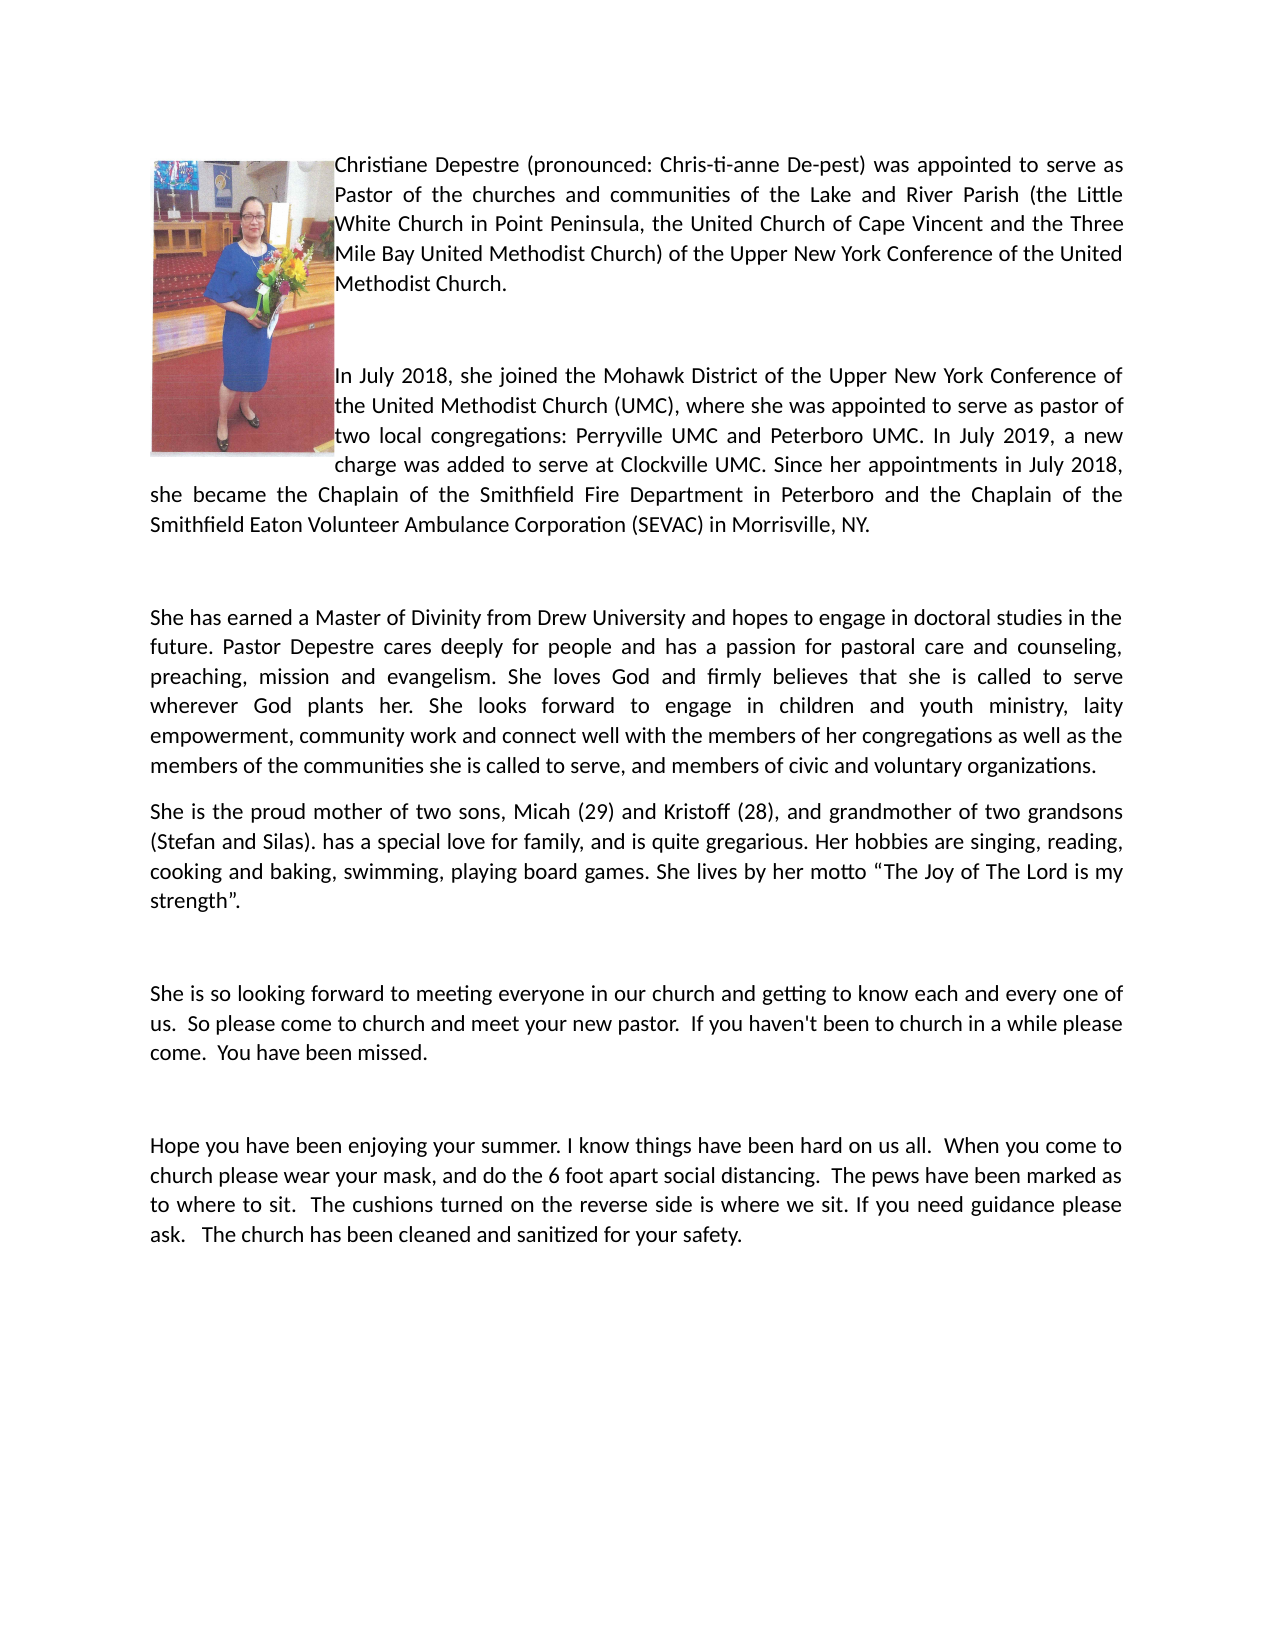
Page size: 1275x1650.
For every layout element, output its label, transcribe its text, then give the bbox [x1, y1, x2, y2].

text Christiane Depestre (pronounced: Chris-ti-anne De-pest) was appointed to serve as Pastor of the churches and communities of the Lake and River Parish (the Little White Church in Point Peninsula, the United Church of Cape Vincent and the Three Mile Bay United Methodist Church) of the Upper New York Conference of the United Methodist Church. [150, 150, 1125, 297]
text She is so looking forward to meeting everyone in our church and getting to know each and every one of us. So please come to church and meet your new pastor. If you haven't been to church in a while please come. You have been missed. [150, 979, 1125, 1067]
text She has earned a Master of Divinity from Drew University and hopes to engage in doctoral studies in the future. Pastor Depestre cares deeply for people and has a passion for pastoral care and counseling, preaching, mission and evangelism. She loves God and firmly believes that she is called to serve wherever God plants her. She looks forward to engage in children and youth ministry, laity empowerment, community work and connect well with the members of her congregations as well as the members of the communities she is called to serve, and members of civic and voluntary organizations. [150, 603, 1125, 779]
text She is the proud mother of two sons, Micah (29) and Kristoff (28), and grandmother of two grandsons (Stefan and Silas). has a special love for family, and is quite gregarious. Her hobbies are singing, reading, cooking and baking, swimming, playing board games. She lives by her motto “The Joy of The Lord is my strength”. [150, 797, 1125, 914]
text In July 2018, she joined the Mohawk District of the Upper New York Conference of the United Methodist Church (UMC), where she was appointed to serve as pastor of two local congregations: Perryville UMC and Peterboro UMC. In July 2019, a new charge was added to serve at Clockville UMC. Since her appointments in July 2018, she became the Chaplain of the Smithfield Fire Department in Peterboro and the Chaplain of the Smithfield Eaton Volunteer Ambulance Corporation (SEVAC) in Morrisville, NY. [150, 361, 1125, 538]
text Hope you have been enjoying your summer. I know things have been hard on us all. When you come to church please wear your mask, and do the 6 foot apart social distancing. The pews have been marked as to where to sit. The cushions turned on the reverse side is where we sit. If you need guidance please ask. The church has been cleaned and sanitized for your safety. [150, 1131, 1125, 1248]
